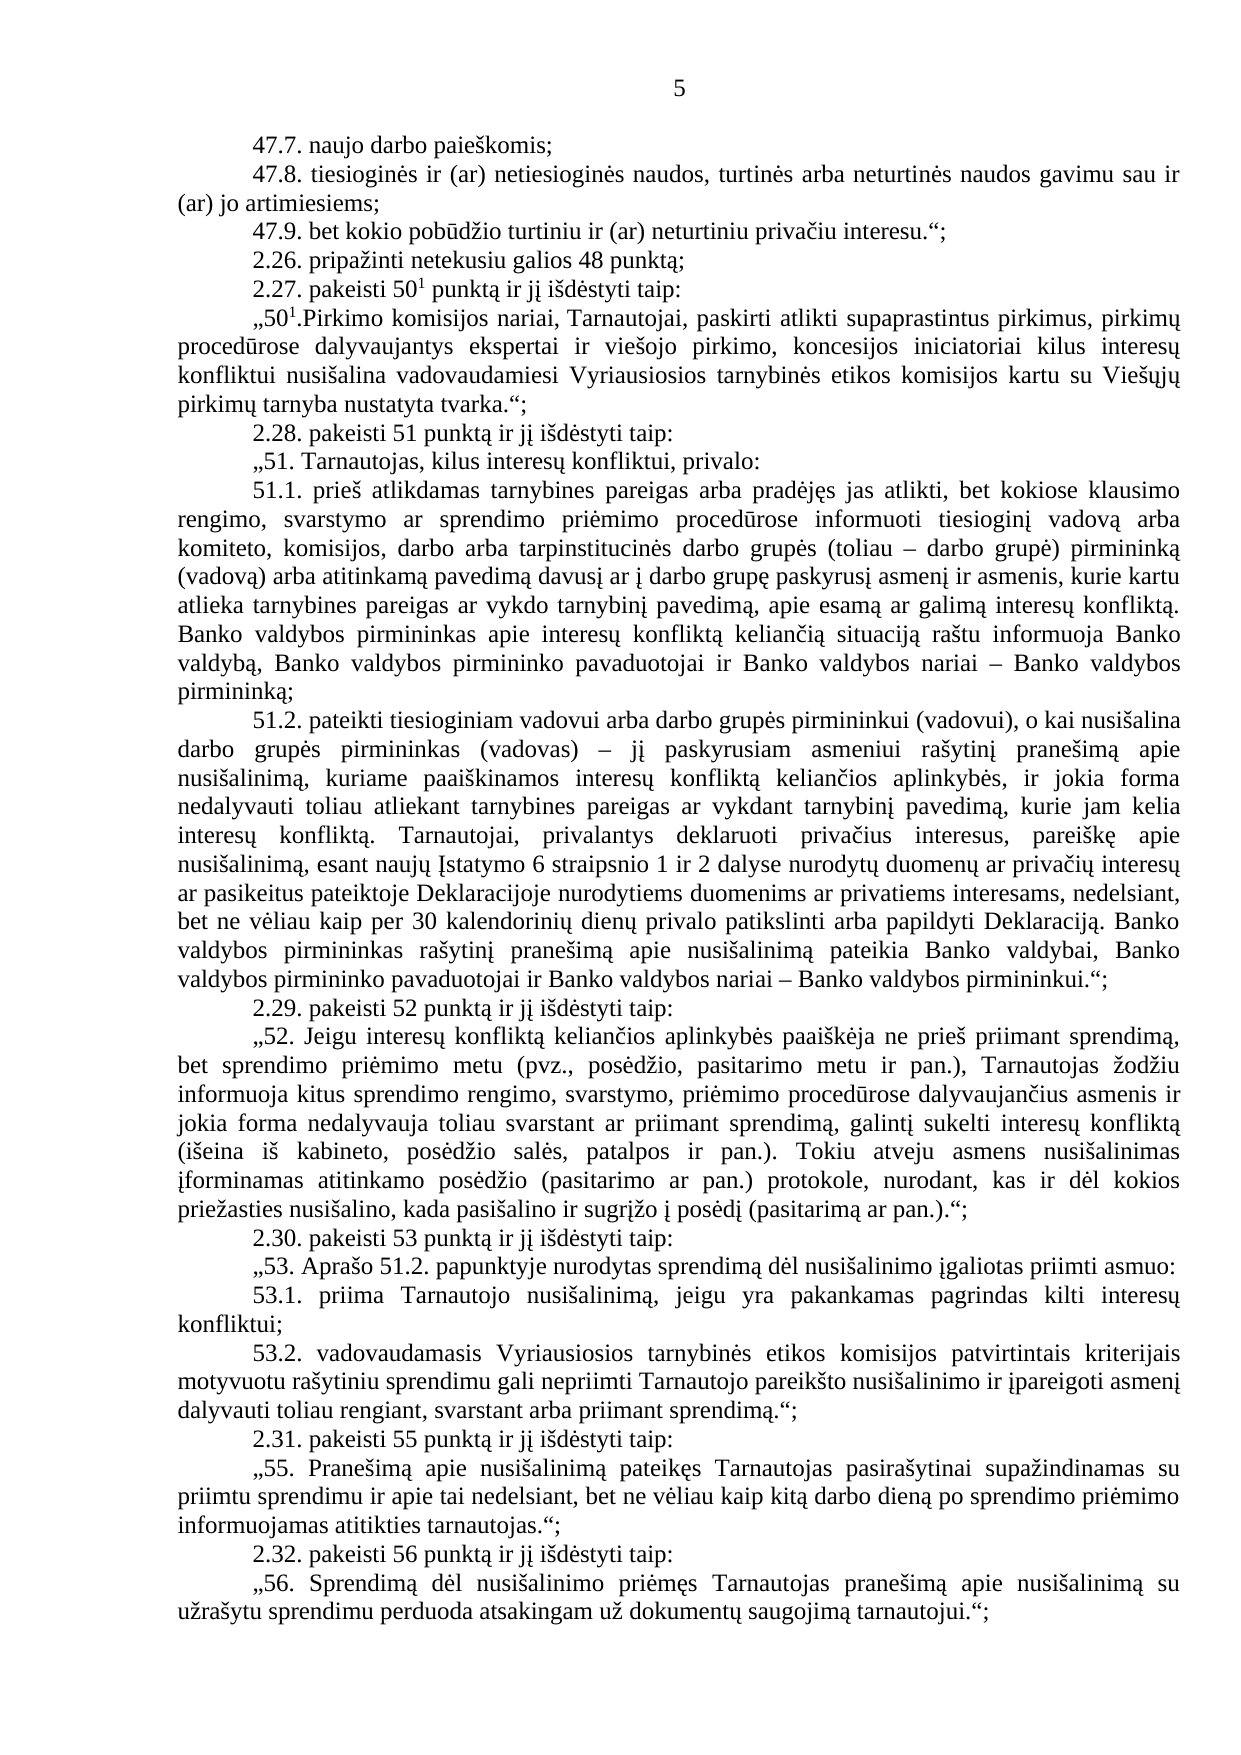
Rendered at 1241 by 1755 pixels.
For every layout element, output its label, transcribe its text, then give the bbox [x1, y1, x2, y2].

text 51.2. pateikti tiesioginiam vadovui arba darbo grupės pirmininkui (vadovui), o kai nusišalina darbo grupės pirmininkas (vadovas) – jį paskyrusiam asmeniui rašytinį pranešimą apie nusišalinimą, kuriame paaiškinamos interesų konfliktą keliančios aplinkybės, ir jokia forma nedalyvauti toliau atliekant tarnybines pareigas ar vykdant tarnybinį pavedimą, kurie jam kelia interesų konfliktą. Tarnautojai, privalantys deklaruoti privačius interesus, pareiškę apie nusišalinimą, esant naujų Įstatymo 6 straipsnio 1 ir 2 dalyse nurodytų duomenų ar privačių interesų ar pasikeitus pateiktoje Deklaracijoje nurodytiems duomenims ar privatiems interesams, nedelsiant, bet ne vėliau kaip per 30 kalendorinių dienų privalo patikslinti arba papildyti Deklaraciją. Banko valdybos pirmininkas rašytinį pranešimą apie nusišalinimą pateikia Banko valdybai, Banko valdybos pirmininko pavaduotojai ir Banko valdybos nariai – Banko valdybos pirmininkui.“; [177, 705, 1181, 993]
text 47.7. naujo darbo paieškomis; [177, 130, 1181, 159]
text 47.8. tiesioginės ir (ar) netiesioginės naudos, turtinės arba neturtinės naudos gavimu sau ir (ar) jo artimiesiems; [177, 159, 1181, 216]
text 2.29. pakeisti 52 punktą ir jį išdėstyti taip: [177, 993, 1181, 1021]
text 47.9. bet kokio pobūdžio turtiniu ir (ar) neturtiniu privačiu interesu.“; [177, 216, 1181, 245]
text „55. Pranešimą apie nusišalinimą pateikęs Tarnautojas pasirašytinai supažindinamas su priimtu sprendimu ir apie tai nedelsiant, bet ne vėliau kaip kitą darbo dieną po sprendimo priėmimo informuojamas atitikties tarnautojas.“; [177, 1453, 1181, 1539]
text 51.1. prieš atlikdamas tarnybines pareigas arba pradėjęs jas atlikti, bet kokiose klausimo rengimo, svarstymo ar sprendimo priėmimo procedūrose informuoti tiesioginį vadovą arba komiteto, komisijos, darbo arba tarpinstitucinės darbo grupės (toliau – darbo grupė) pirmininką (vadovą) arba atitinkamą pavedimą davusį ar į darbo grupę paskyrusį asmenį ir asmenis, kurie kartu atlieka tarnybines pareigas ar vykdo tarnybinį pavedimą, apie esamą ar galimą interesų konfliktą. Banko valdybos pirmininkas apie interesų konfliktą keliančią situaciją raštu informuoja Banko valdybą, Banko valdybos pirmininko pavaduotojai ir Banko valdybos nariai – Banko valdybos pirmininką; [177, 475, 1181, 705]
text 2.31. pakeisti 55 punktą ir jį išdėstyti taip: [177, 1424, 1181, 1453]
text „56. Sprendimą dėl nusišalinimo priėmęs Tarnautojas pranešimą apie nusišalinimą su užrašytu sprendimu perduoda atsakingam už dokumentų saugojimą tarnautojui.“; [177, 1568, 1181, 1625]
text „51. Tarnautojas, kilus interesų konfliktui, privalo: [177, 446, 1181, 475]
text 2.27. pakeisti 501 punktą ir jį išdėstyti taip: [177, 274, 1181, 303]
text 53.1. priima Tarnautojo nusišalinimą, jeigu yra pakankamas pagrindas kilti interesų konfliktui; [177, 1280, 1181, 1338]
text „52. Jeigu interesų konfliktą keliančios aplinkybės paaiškėja ne prieš priimant sprendimą, bet sprendimo priėmimo metu (pvz., posėdžio, pasitarimo metu ir pan.), Tarnautojas žodžiu informuoja kitus sprendimo rengimo, svarstymo, priėmimo procedūrose dalyvaujančius asmenis ir jokia forma nedalyvauja toliau svarstant ar priimant sprendimą, galintį sukelti interesų konfliktą (išeina iš kabineto, posėdžio salės, patalpos ir pan.). Tokiu atveju asmens nusišalinimas įforminamas atitinkamo posėdžio (pasitarimo ar pan.) protokole, nurodant, kas ir dėl kokios priežasties nusišalino, kada pasišalino ir sugrįžo į posėdį (pasitarimą ar pan.).“; [177, 1021, 1181, 1223]
text „53. Aprašo 51.2. papunktyje nurodytas sprendimą dėl nusišalinimo įgaliotas priimti asmuo: [177, 1251, 1181, 1280]
text 2.26. pripažinti netekusiu galios 48 punktą; [177, 245, 1181, 274]
text „501.Pirkimo komisijos nariai, Tarnautojai, paskirti atlikti supaprastintus pirkimus, pirkimų procedūrose dalyvaujantys ekspertai ir viešojo pirkimo, koncesijos iniciatoriai kilus interesų konfliktui nusišalina vadovaudamiesi Vyriausiosios tarnybinės etikos komisijos kartu su Viešųjų pirkimų tarnyba nustatyta tvarka.“; [177, 303, 1181, 418]
text 53.2. vadovaudamasis Vyriausiosios tarnybinės etikos komisijos patvirtintais kriterijais motyvuotu rašytiniu sprendimu gali nepriimti Tarnautojo pareikšto nusišalinimo ir įpareigoti asmenį dalyvauti toliau rengiant, svarstant arba priimant sprendimą.“; [177, 1338, 1181, 1424]
text 2.30. pakeisti 53 punktą ir jį išdėstyti taip: [177, 1223, 1181, 1251]
text 2.32. pakeisti 56 punktą ir jį išdėstyti taip: [177, 1539, 1181, 1568]
text 2.28. pakeisti 51 punktą ir jį išdėstyti taip: [177, 418, 1181, 446]
